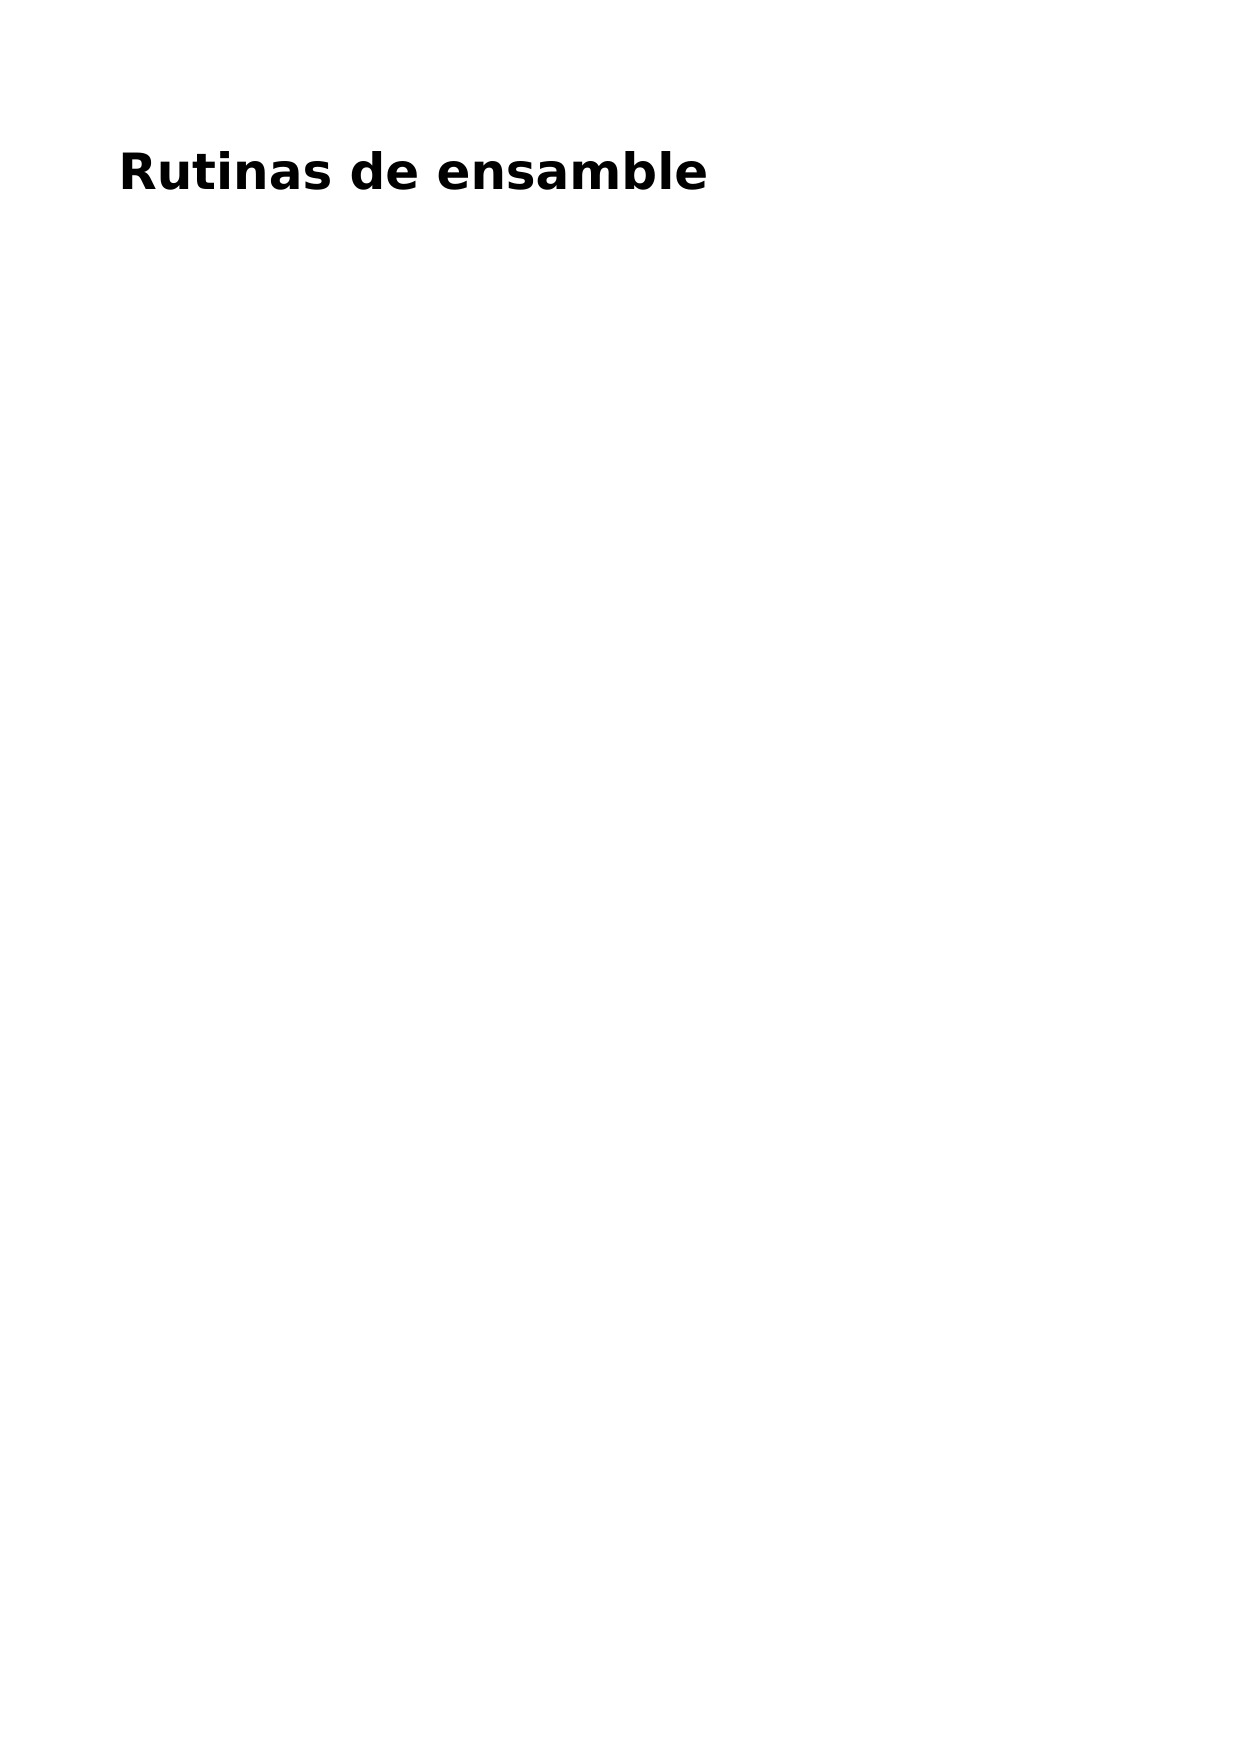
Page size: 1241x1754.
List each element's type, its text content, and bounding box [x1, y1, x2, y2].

subtitle Rutinas de ensamble [118, 143, 1122, 201]
